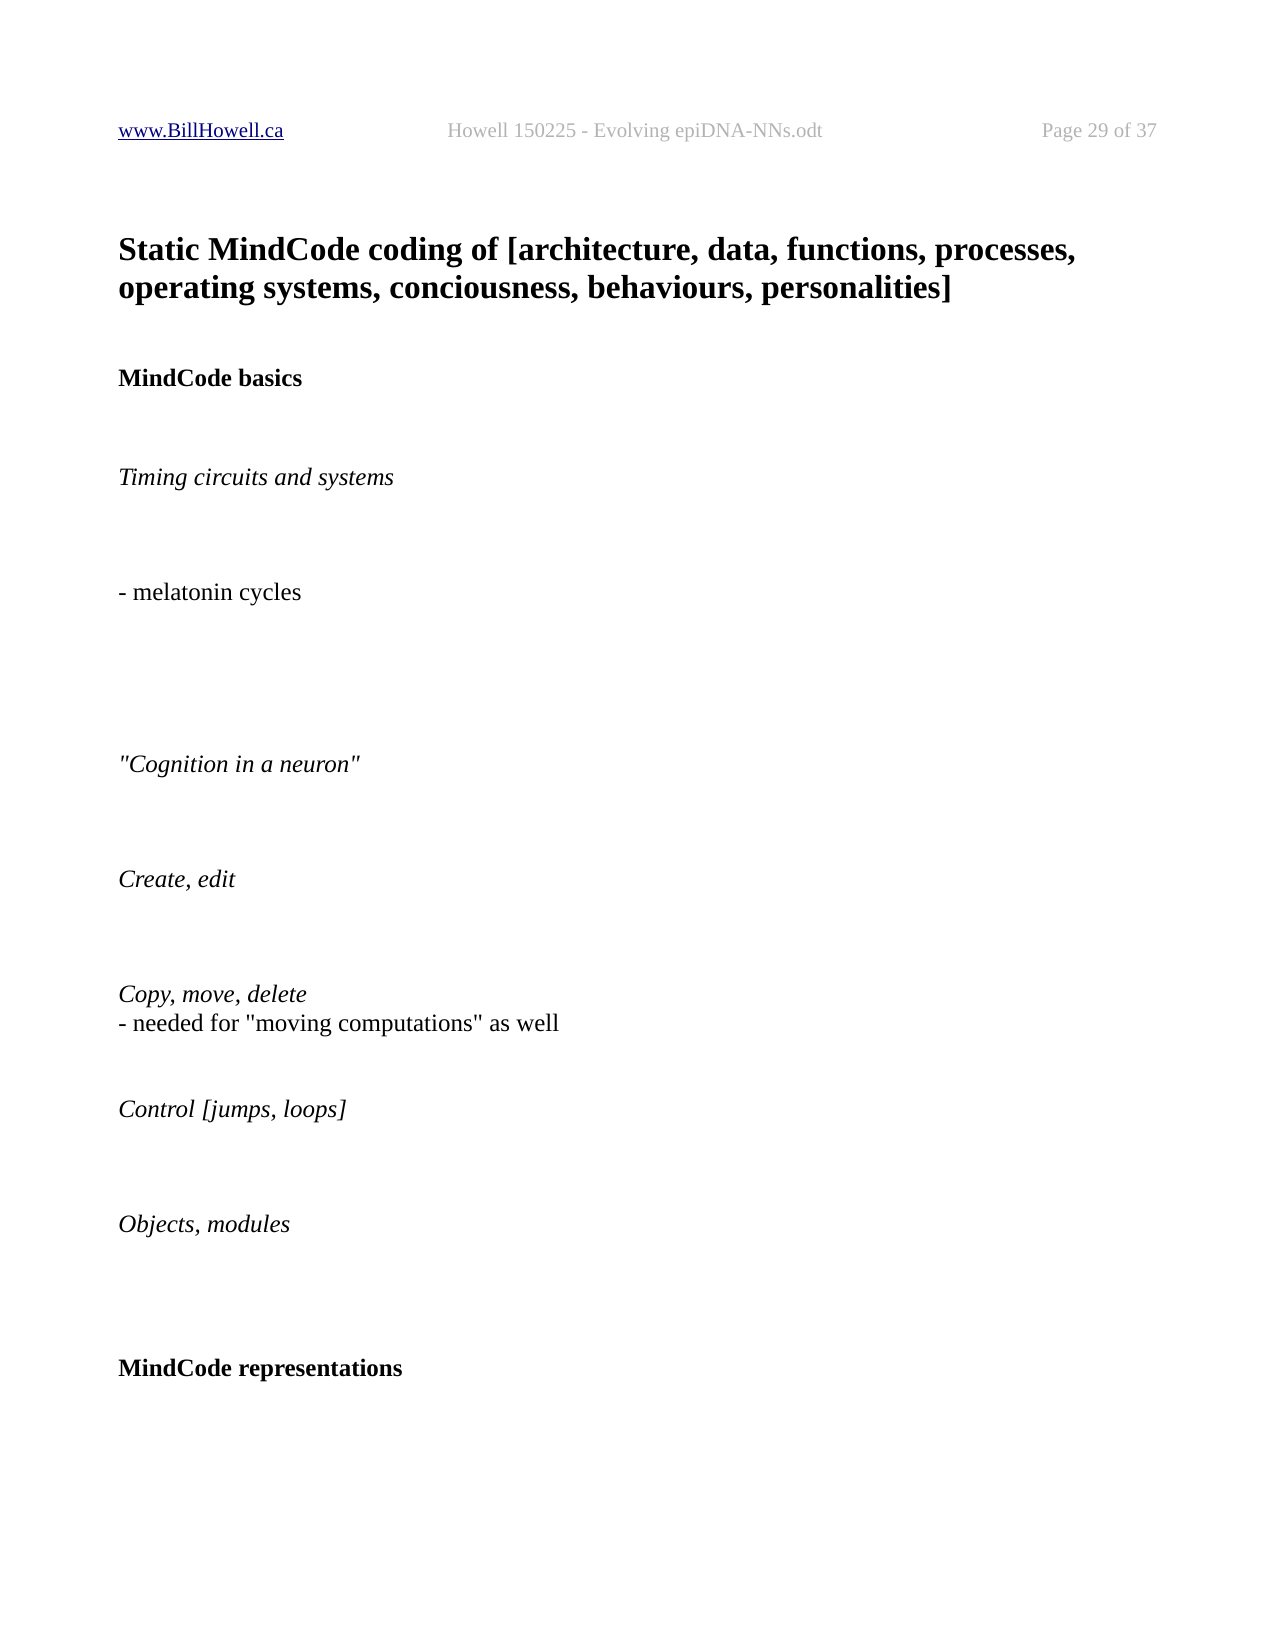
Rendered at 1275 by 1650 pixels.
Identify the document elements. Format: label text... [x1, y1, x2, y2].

subtitle Copy, move, delete [118, 979, 1157, 1008]
subtitle Timing circuits and systems [118, 462, 1157, 491]
subtitle Control [jumps, loops] [118, 1094, 1157, 1123]
subtitle MindCode basics [118, 363, 1157, 392]
subtitle "Cognition in a neuron" [118, 749, 1157, 778]
subtitle Static MindCode coding of [architecture, data, functions, processes, operating systems, conciousness, behaviours, personalities] [118, 229, 1157, 306]
text - melatonin cycles [118, 577, 1157, 606]
text - needed for "moving computations" as well [118, 1008, 1157, 1037]
subtitle MindCode representations [118, 1353, 1157, 1382]
subtitle Create, edit [118, 864, 1157, 893]
subtitle Objects, modules [118, 1209, 1157, 1238]
